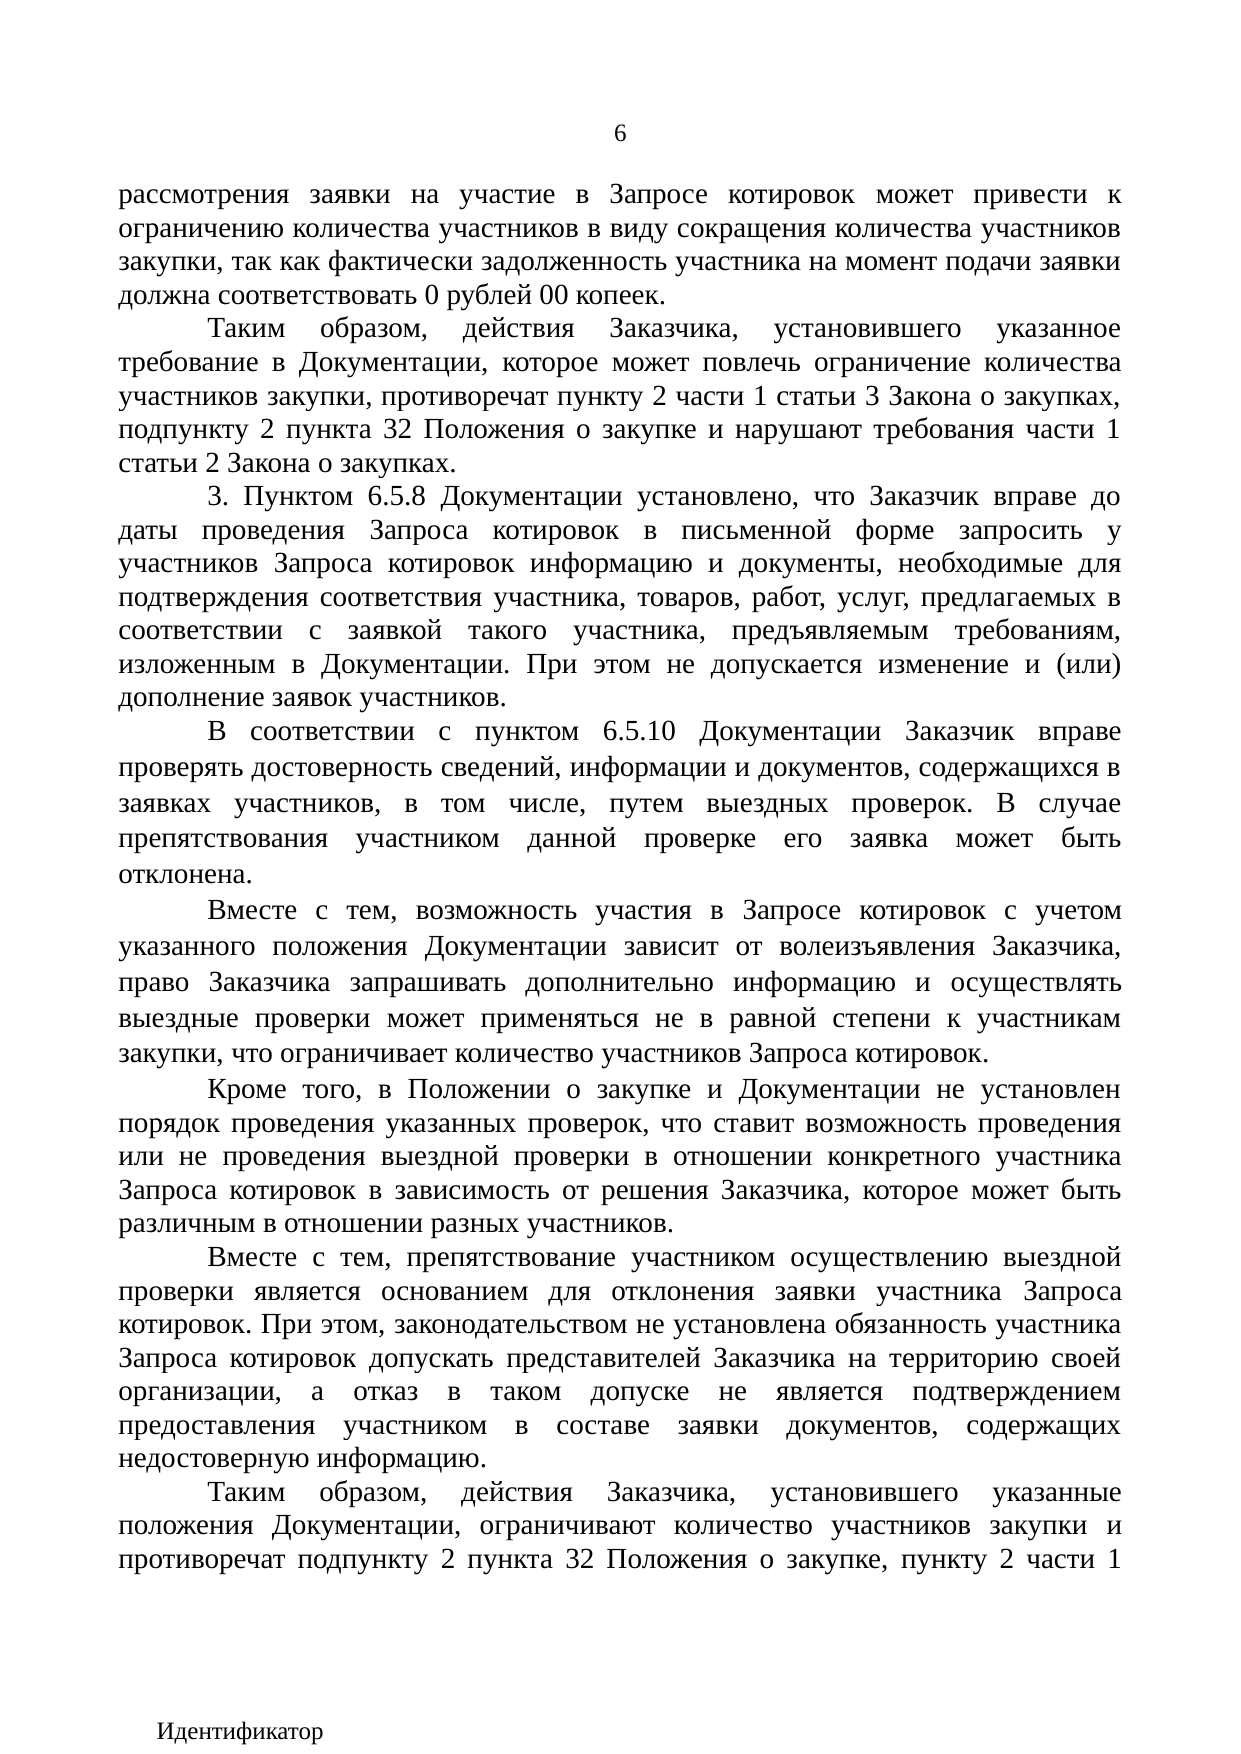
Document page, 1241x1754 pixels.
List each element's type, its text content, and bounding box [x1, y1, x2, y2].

text рассмотрения заявки на участие в Запросе котировок может привести к ограничению количества участников в виду сокращения количества участников закупки, так как фактически задолженность участника на момент подачи заявки должна соответствовать 0 рублей 00 копеек. [118, 176, 1122, 311]
text Вместе с тем, препятствование участником осуществлению выездной проверки является основанием для отклонения заявки участника Запроса котировок. При этом, законодательством не установлена обязанность участника Запроса котировок допускать представителей Заказчика на территорию своей организации, а отказ в таком допуске не является подтверждением предоставления участником в составе заявки документов, содержащих недостоверную информацию. [118, 1239, 1122, 1474]
text Кроме того, в Положении о закупке и Документации не установлен порядок проведения указанных проверок, что ставит возможность проведения или не проведения выездной проверки в отношении конкретного участника Запроса котировок в зависимость от решения Заказчика, которое может быть различным в отношении разных участников. [118, 1071, 1122, 1239]
text 3. Пунктом 6.5.8 Документации установлено, что Заказчик вправе до даты проведения Запроса котировок в письменной форме запросить у участников Запроса котировок информацию и документы, необходимые для подтверждения соответствия участника, товаров, работ, услуг, предлагаемых в соответствии с заявкой такого участника, предъявляемым требованиям, изложенным в Документации. При этом не допускается изменение и (или) дополнение заявок участников. [118, 478, 1122, 713]
text Вместе с тем, возможность участия в Запросе котировок с учетом указанного положения Документации зависит от волеизъявления Заказчика, право Заказчика запрашивать дополнительно информацию и осуществлять выездные проверки может применяться не в равной степени к участникам закупки, что ограничивает количество участников Запроса котировок. [118, 892, 1122, 1069]
text Таким образом, действия Заказчика, установившего указанное требование в Документации, которое может повлечь ограничение количества участников закупки, противоречат пункту 2 части 1 статьи 3 Закона о закупках, подпункту 2 пункта 32 Положения о закупке и нарушают требования части 1 статьи 2 Закона о закупках. [118, 311, 1122, 478]
text В соответствии с пунктом 6.5.10 Документации Заказчик вправе проверять достоверность сведений, информации и документов, содержащихся в заявках участников, в том числе, путем выездных проверок. В случае препятствования участником данной проверке его заявка может быть отклонена. [118, 713, 1122, 890]
text Таким образом, действия Заказчика, установившего указанные положения Документации, ограничивают количество участников закупки и противоречат подпункту 2 пункта 32 Положения о закупке, пункту 2 части 1 [118, 1474, 1122, 1574]
